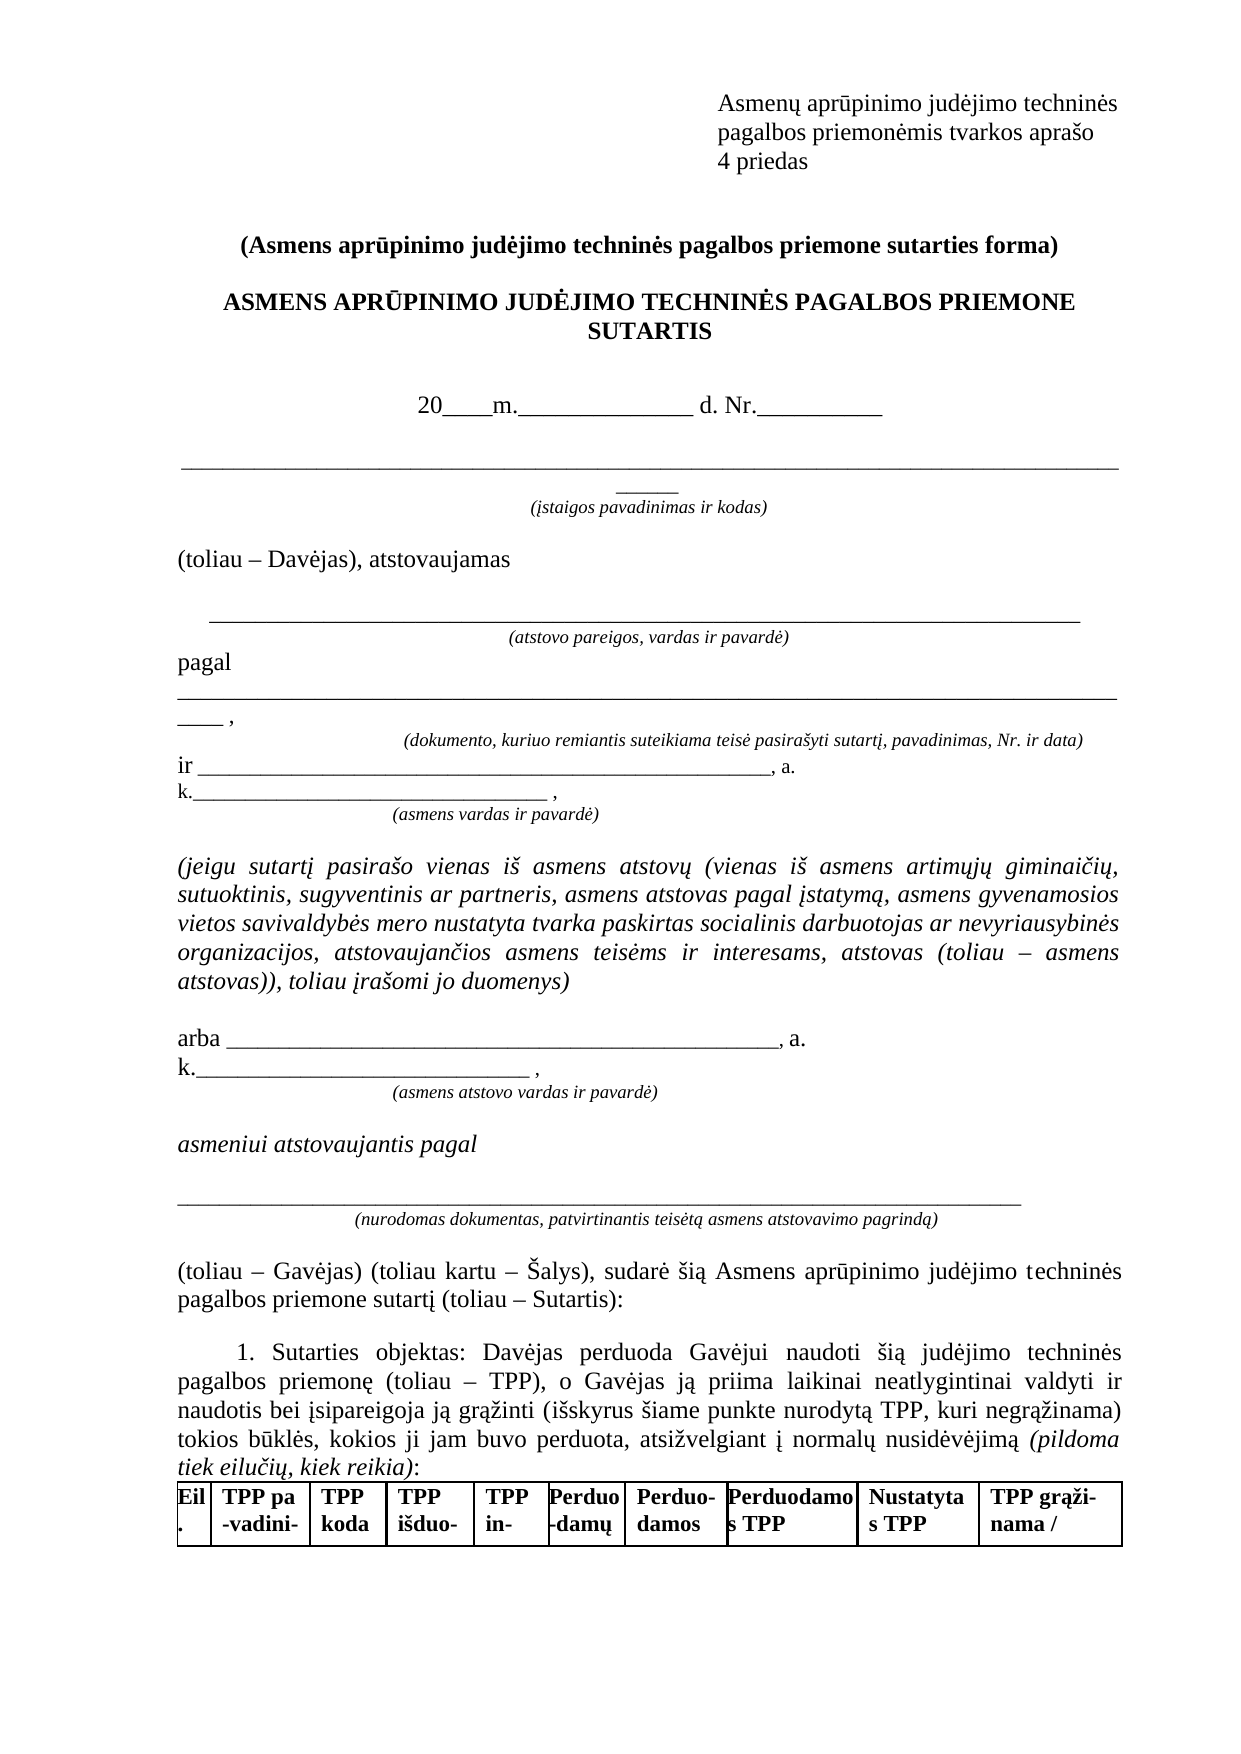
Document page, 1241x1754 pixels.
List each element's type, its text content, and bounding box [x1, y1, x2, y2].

table_header Nustatytas TPP [859, 1483, 978, 1545]
table_header Perduo-damos [626, 1483, 726, 1545]
text (asmens vardas ir pavardė) [177, 803, 1122, 824]
table_header TPP grąži-nama / [980, 1483, 1121, 1545]
table_header TPP išduo- [388, 1483, 473, 1545]
text _________________________________________________________________________________ [177, 1184, 1122, 1208]
text (toliau – Davėjas), atstovaujamas [177, 544, 1122, 573]
table_header Perduodamos TPP [729, 1483, 856, 1545]
table_header TPP pa-vadini- [212, 1483, 309, 1545]
text arba _____________________________________________________, a. k.________________________________ , [177, 1023, 1122, 1081]
table_header Eil. [178, 1483, 210, 1545]
text 1. Sutarties objektas: Davėjas perduoda Gavėjui naudoti šią judėjimo techninės pagalbos priemonę (toliau – TPP), o Gavėjas ją priima laikinai neatlygintinai valdyti ir naudotis bei įsipareigoja ją grąžinti (išskyrus šiame punkte nurodytą TPP, kuri negrąžinama) tokios būklės, kokios ji jam buvo perduota, atsižvelgiant į normalų nusidėvėjimą (pildoma tiek eilučių, kiek reikia): [177, 1337, 1122, 1481]
text (dokumento, kuriuo remiantis suteikiama teisė pasirašyti sutartį, pavadinimas, Nr. ir data) [177, 728, 1122, 750]
text ir _______________________________________________________, a. k.__________________________________ , [177, 750, 1122, 803]
text ASMENS APRŪPINIMO JUDĖJIMO TECHNINĖS PAGALBOS PRIEMONE SUTARTIS [177, 287, 1122, 345]
table_header TPP in- [475, 1483, 548, 1545]
text (asmens atstovo vardas ir pavardė) [177, 1081, 1122, 1102]
text (atstovo pareigos, vardas ir pavardė) [177, 626, 1122, 647]
text 4 priedas [717, 146, 1125, 175]
text ____________________________________________________________________________ [177, 599, 1122, 626]
table_header TPP koda [311, 1483, 385, 1545]
table_header Perduo-damų [550, 1483, 624, 1545]
text ________________________________________________________________________________________________ [177, 448, 1122, 496]
text asmeniui atstovaujantis pagal [177, 1129, 1122, 1157]
text Asmenų aprūpinimo judėjimo techninės [717, 88, 1122, 117]
text (įstaigos pavadinimas ir kodas) [177, 496, 1122, 518]
text (jeigu sutartį pasirašo vienas iš asmens atstovų (vienas iš asmens artimųjų giminaičių, sutuoktinis, sugyventinis ar partneris, asmens atstovas pagal įstatymą, asmens gyvenamosios vietos savivaldybės mero nustatyta tvarka paskirtas socialinis darbuotojas ar nevyriausybinės organizacijos, atstovaujančios asmens teisėms ir interesams, atstovas (toliau – asmens atstovas)), toliau įrašomi jo duomenys) [177, 851, 1122, 994]
text 20____m.______________ d. Nr.__________ [177, 391, 1122, 419]
text pagalbos priemonėmis tvarkos aprašo [717, 117, 1122, 146]
text (nurodomas dokumentas, patvirtinantis teisėtą asmens atstovavimo pagrindą) [177, 1208, 1122, 1229]
text pagal [177, 647, 1122, 676]
text (toliau – Gavėjas) (toliau kartu – Šalys), sudarė šią Asmens aprūpinimo judėjimo techninės pagalbos priemone sutartį (toliau – Sutartis): [177, 1256, 1122, 1313]
text ______________________________________________________________________________________ , [177, 676, 1122, 728]
text (Asmens aprūpinimo judėjimo techninės pagalbos priemone sutarties forma) [177, 230, 1122, 259]
